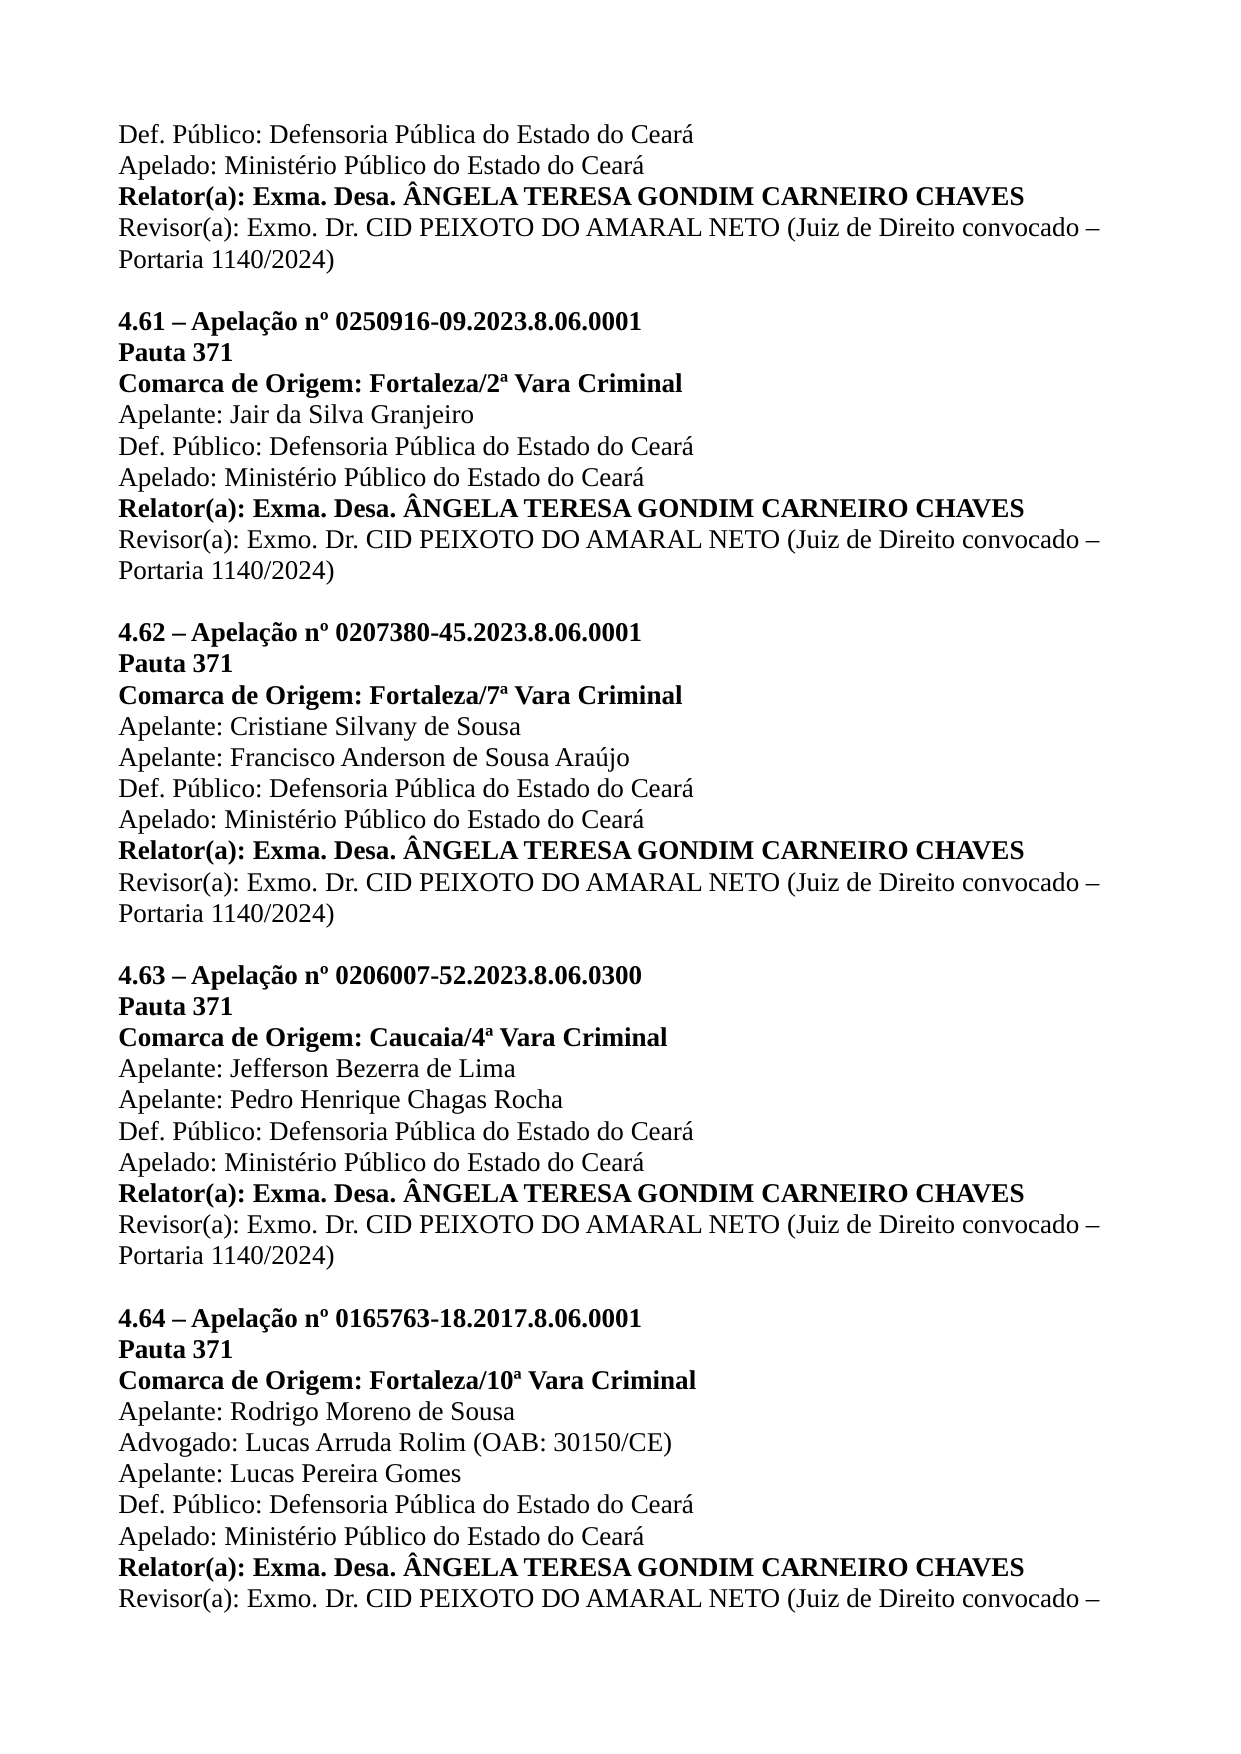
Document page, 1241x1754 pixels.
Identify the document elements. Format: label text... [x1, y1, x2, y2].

text Relator(a): Exma. Desa. ÂNGELA TERESA GONDIM CARNEIRO CHAVES [118, 180, 1122, 212]
text 4.64 – Apelação nº 0165763-18.2017.8.06.0001 [118, 1302, 1122, 1333]
text Def. Público: Defensoria Pública do Estado do Ceará [118, 772, 1122, 803]
text Pauta 371 [118, 1333, 1122, 1364]
text Comarca de Origem: Fortaleza/7ª Vara Criminal [118, 679, 1122, 710]
text Revisor(a): Exmo. Dr. CID PEIXOTO DO AMARAL NETO (Juiz de Direito convocado – Portaria 1140/2024) [118, 866, 1122, 928]
text Apelado: Ministério Público do Estado do Ceará [118, 461, 1122, 492]
text Apelado: Ministério Público do Estado do Ceará [118, 1146, 1122, 1177]
text Apelado: Ministério Público do Estado do Ceará [118, 149, 1122, 180]
text Apelante: Rodrigo Moreno de Sousa [118, 1395, 1122, 1426]
text Apelante: Jair da Silva Granjeiro [118, 398, 1122, 429]
text Comarca de Origem: Fortaleza/10ª Vara Criminal [118, 1364, 1122, 1395]
text Relator(a): Exma. Desa. ÂNGELA TERESA GONDIM CARNEIRO CHAVES [118, 1551, 1122, 1582]
text Comarca de Origem: Caucaia/4ª Vara Criminal [118, 1021, 1122, 1052]
text Pauta 371 [118, 648, 1122, 679]
text Relator(a): Exma. Desa. ÂNGELA TERESA GONDIM CARNEIRO CHAVES [118, 1177, 1122, 1208]
text Revisor(a): Exmo. Dr. CID PEIXOTO DO AMARAL NETO (Juiz de Direito convocado – Portaria 1140/2024) [118, 212, 1122, 274]
text Def. Público: Defensoria Pública do Estado do Ceará [118, 1488, 1122, 1520]
text Pauta 371 [118, 990, 1122, 1021]
text Apelante: Jefferson Bezerra de Lima [118, 1052, 1122, 1084]
text Revisor(a): Exmo. Dr. CID PEIXOTO DO AMARAL NETO (Juiz de Direito convocado – Portaria 1140/2024) [118, 1208, 1122, 1271]
text Apelado: Ministério Público do Estado do Ceará [118, 1520, 1122, 1551]
text Def. Público: Defensoria Pública do Estado do Ceará [118, 1115, 1122, 1146]
text Pauta 371 [118, 336, 1122, 367]
text Comarca de Origem: Fortaleza/2ª Vara Criminal [118, 367, 1122, 398]
text Apelante: Lucas Pereira Gomes [118, 1457, 1122, 1488]
text Relator(a): Exma. Desa. ÂNGELA TERESA GONDIM CARNEIRO CHAVES [118, 834, 1122, 866]
text Def. Público: Defensoria Pública do Estado do Ceará [118, 429, 1122, 461]
text 4.62 – Apelação nº 0207380-45.2023.8.06.0001 [118, 616, 1122, 648]
text 4.61 – Apelação nº 0250916-09.2023.8.06.0001 [118, 305, 1122, 336]
text Apelante: Francisco Anderson de Sousa Araújo [118, 741, 1122, 772]
text Apelado: Ministério Público do Estado do Ceará [118, 803, 1122, 834]
text Revisor(a): Exmo. Dr. CID PEIXOTO DO AMARAL NETO (Juiz de Direito convocado – Portaria 1140/2024) [118, 523, 1122, 585]
text Apelante: Pedro Henrique Chagas Rocha [118, 1084, 1122, 1115]
text 4.63 – Apelação nº 0206007-52.2023.8.06.0300 [118, 959, 1122, 990]
text Relator(a): Exma. Desa. ÂNGELA TERESA GONDIM CARNEIRO CHAVES [118, 492, 1122, 523]
text Apelante: Cristiane Silvany de Sousa [118, 710, 1122, 741]
text Def. Público: Defensoria Pública do Estado do Ceará [118, 118, 1122, 149]
text Revisor(a): Exmo. Dr. CID PEIXOTO DO AMARAL NETO (Juiz de Direito convocado – [118, 1582, 1122, 1613]
text Advogado: Lucas Arruda Rolim (OAB: 30150/CE) [118, 1426, 1122, 1457]
